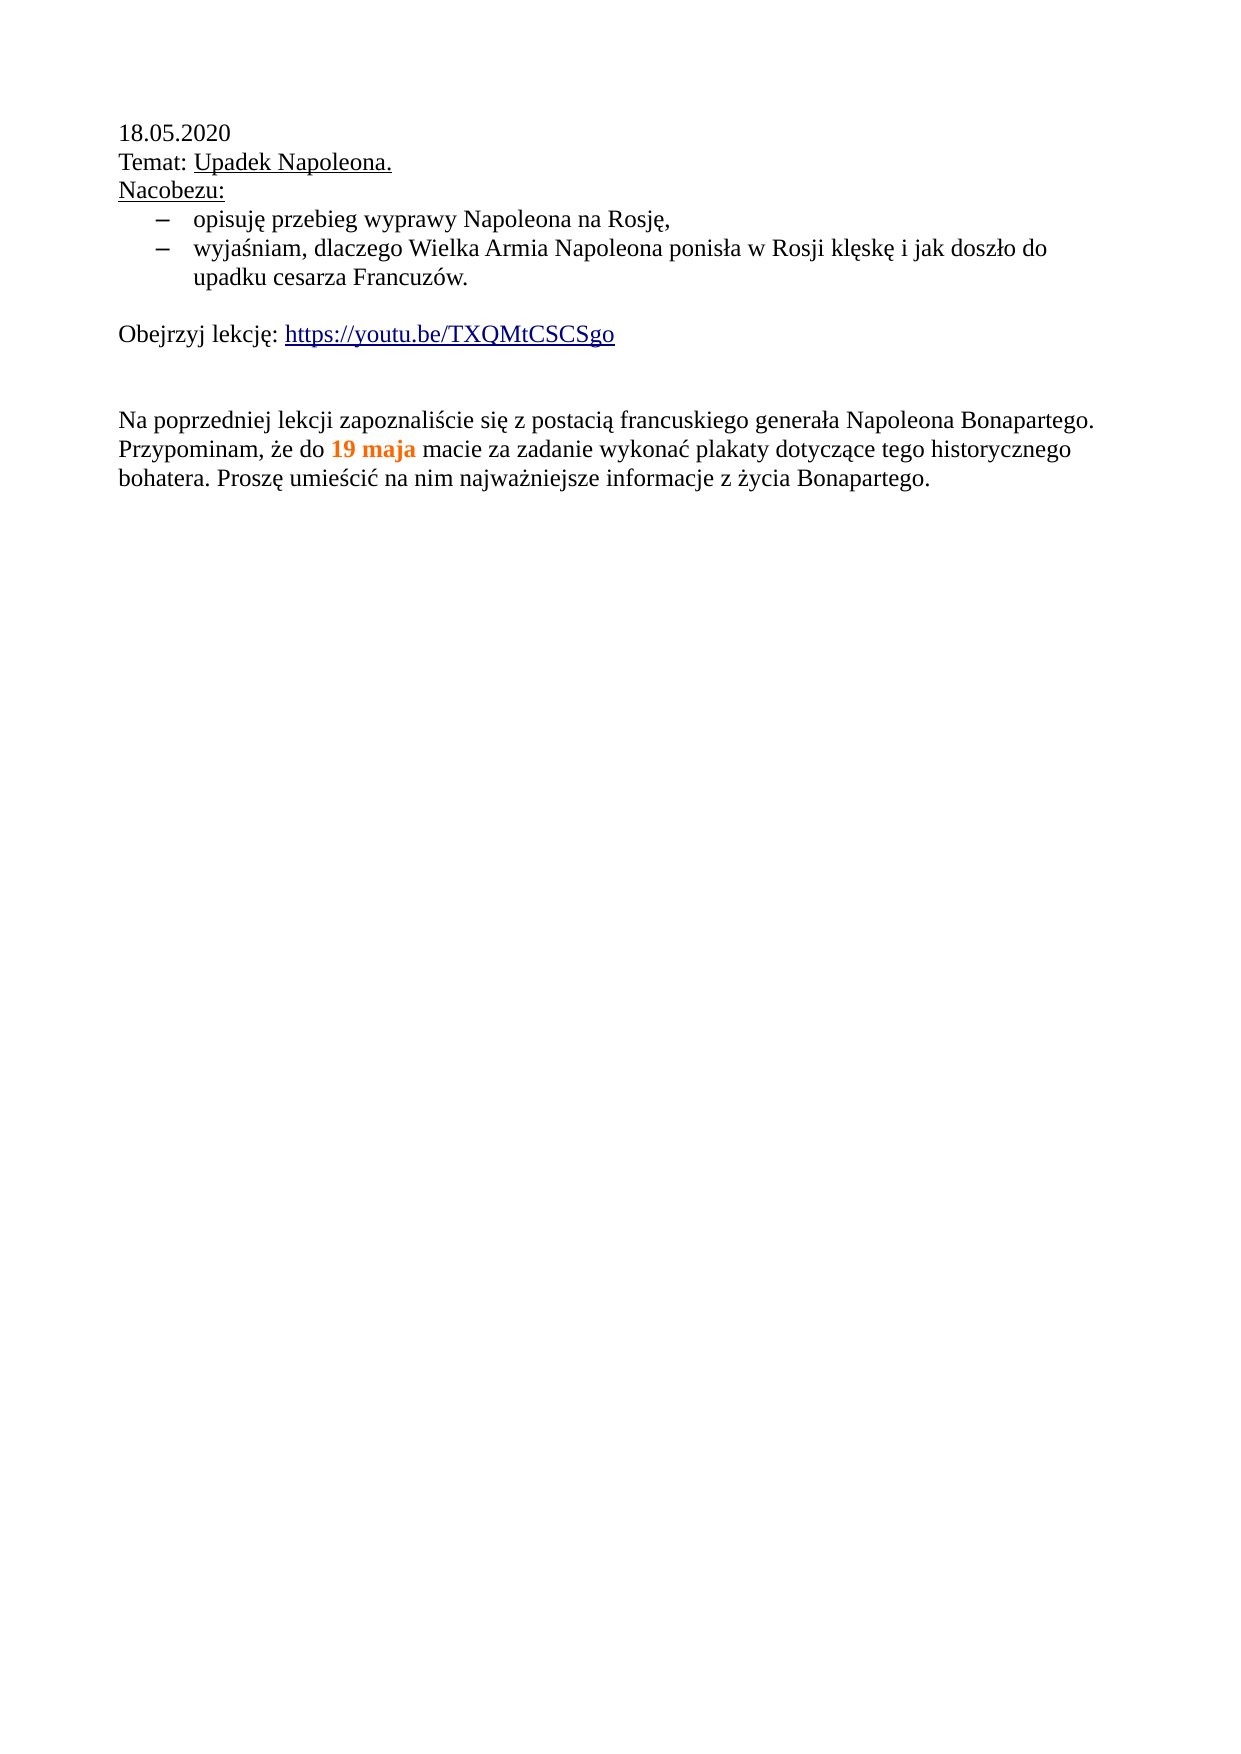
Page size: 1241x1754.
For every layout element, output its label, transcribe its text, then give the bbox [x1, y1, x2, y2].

text Nacobezu: [118, 176, 1122, 204]
text Obejrzyj lekcję: https://youtu.be/TXQMtCSCSgo [118, 319, 1122, 348]
list wyjaśniam, dlaczego Wielka Armia Napoleona ponisła w Rosji klęskę i jak doszło do upadku cesarza Francuzów. [156, 233, 1122, 291]
list opisuję przebieg wyprawy Napoleona na Rosję, [156, 204, 1122, 233]
text 18.05.2020 [118, 118, 1122, 147]
text Na poprzedniej lekcji zapoznaliście się z postacią francuskiego generała Napoleona Bonapartego. Przypominam, że do 19 maja macie za zadanie wykonać plakaty dotyczące tego historycznego bohatera. Proszę umieścić na nim najważniejsze informacje z życia Bonapartego. [118, 406, 1122, 492]
text Temat: Upadek Napoleona. [118, 147, 1122, 176]
